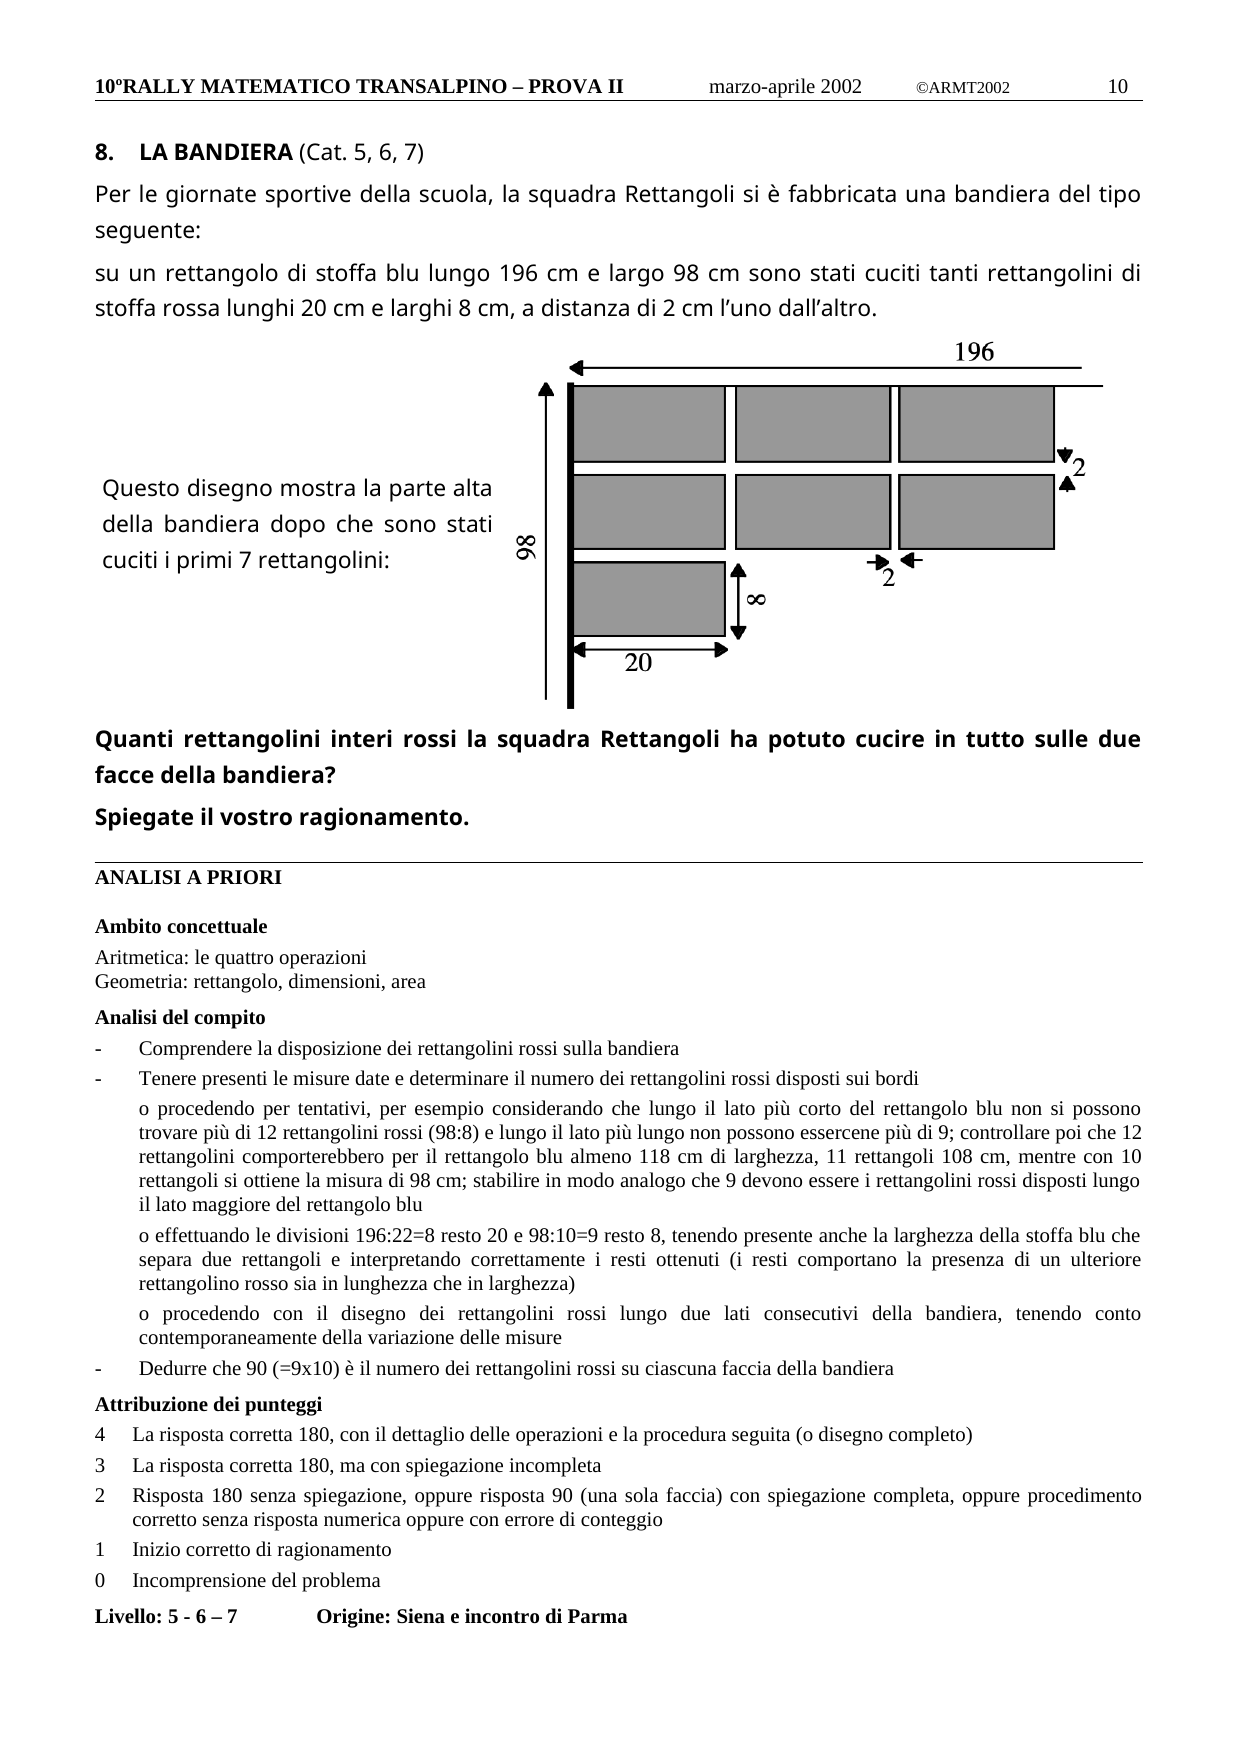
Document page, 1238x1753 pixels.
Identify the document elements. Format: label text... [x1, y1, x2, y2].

text Attribuzione dei punteggi [94, 1392, 1143, 1416]
text 1 Inizio corretto di ragionamento [94, 1537, 1143, 1561]
text o effettuando le divisioni 196:22=8 resto 20 e 98:10=9 resto 8, tenendo presente anche la larghezza della stoffa blu che separa due rettangoli e interpretando correttamente i resti ottenuti (i resti comportano la presenza di un ulteriore rettangolino rosso sia in lunghezza che in larghezza) [139, 1223, 1143, 1295]
text 8. LA BANDIERA (Cat. 5, 6, 7) [94, 136, 1143, 167]
text Aritmetica: le quattro operazioni [94, 944, 1143, 969]
text o procedendo con il disegno dei rettangolini rossi lungo due lati consecutivi della bandiera, tenendo conto contemporaneamente della variazione delle misure [139, 1301, 1143, 1349]
text - Dedurre che 90 (=9x10) è il numero dei rettangolini rossi su ciascuna faccia della bandiera [94, 1356, 1143, 1379]
text 0 Incomprensione del problema [94, 1568, 1143, 1592]
text Per le giornate sportive della scuola, la squadra Rettangoli si è fabbricata una bandiera del tipo seguente: [94, 178, 1143, 246]
text Analisi del compito [94, 1005, 1143, 1029]
text - Comprendere la disposizione dei rettangolini rossi sulla bandiera [94, 1036, 1143, 1059]
text Spiegate il vostro ragionamento. [94, 801, 1143, 832]
text Ambito concettuale [94, 914, 1143, 938]
text 3 La risposta corretta 180, ma con spiegazione incompleta [94, 1453, 1143, 1477]
text - Tenere presenti le misure date e determinare il numero dei rettangolini rossi disposti sui bordi [94, 1066, 1143, 1090]
text Quanti rettangolini interi rossi la squadra Rettangoli ha potuto cucire in tutto sulle due facce della bandiera? [94, 723, 1143, 790]
picture [507, 332, 1104, 713]
text Livello: 5 - 6 – 7 Origine: Siena e incontro di Parma [94, 1604, 1143, 1628]
table_header [500, 328, 1110, 717]
text su un rettangolo di stoffa blu lungo 196 cm e largo 98 cm sono stati cuciti tanti rettangolini di stoffa rossa lunghi 20 cm e larghi 8 cm, a distanza di 2 cm l’uno dall’altro. [94, 256, 1143, 324]
table_header Questo disegno mostra la parte alta della bandiera dopo che sono stati cuciti i primi 7 rettangolini: [95, 328, 500, 717]
text Geometria: rettangolo, dimensioni, area [94, 969, 1143, 993]
text ANALISI A PRIORI [94, 863, 1143, 889]
text 2 Risposta 180 senza spiegazione, oppure risposta 90 (una sola faccia) con spiegazione completa, oppure procedimento corretto senza risposta numerica oppure con errore di conteggio [94, 1483, 1143, 1531]
text 4 La risposta corretta 180, con il dettaglio delle operazioni e la procedura seguita (o disegno completo) [94, 1422, 1143, 1446]
text o procedendo per tentativi, per esempio considerando che lungo il lato più corto del rettangolo blu non si possono trovare più di 12 rettangolini rossi (98:8) e lungo il lato più lungo non possono essercene più di 9; controllare poi che 12 rettangolini comporterebbero per il rettangolo blu almeno 118 cm di larghezza, 11 rettangoli 108 cm, mentre con 10 rettangoli si ottiene la misura di 98 cm; stabilire in modo analogo che 9 devono essere i rettangolini rossi disposti lungo il lato maggiore del rettangolo blu [139, 1096, 1143, 1216]
